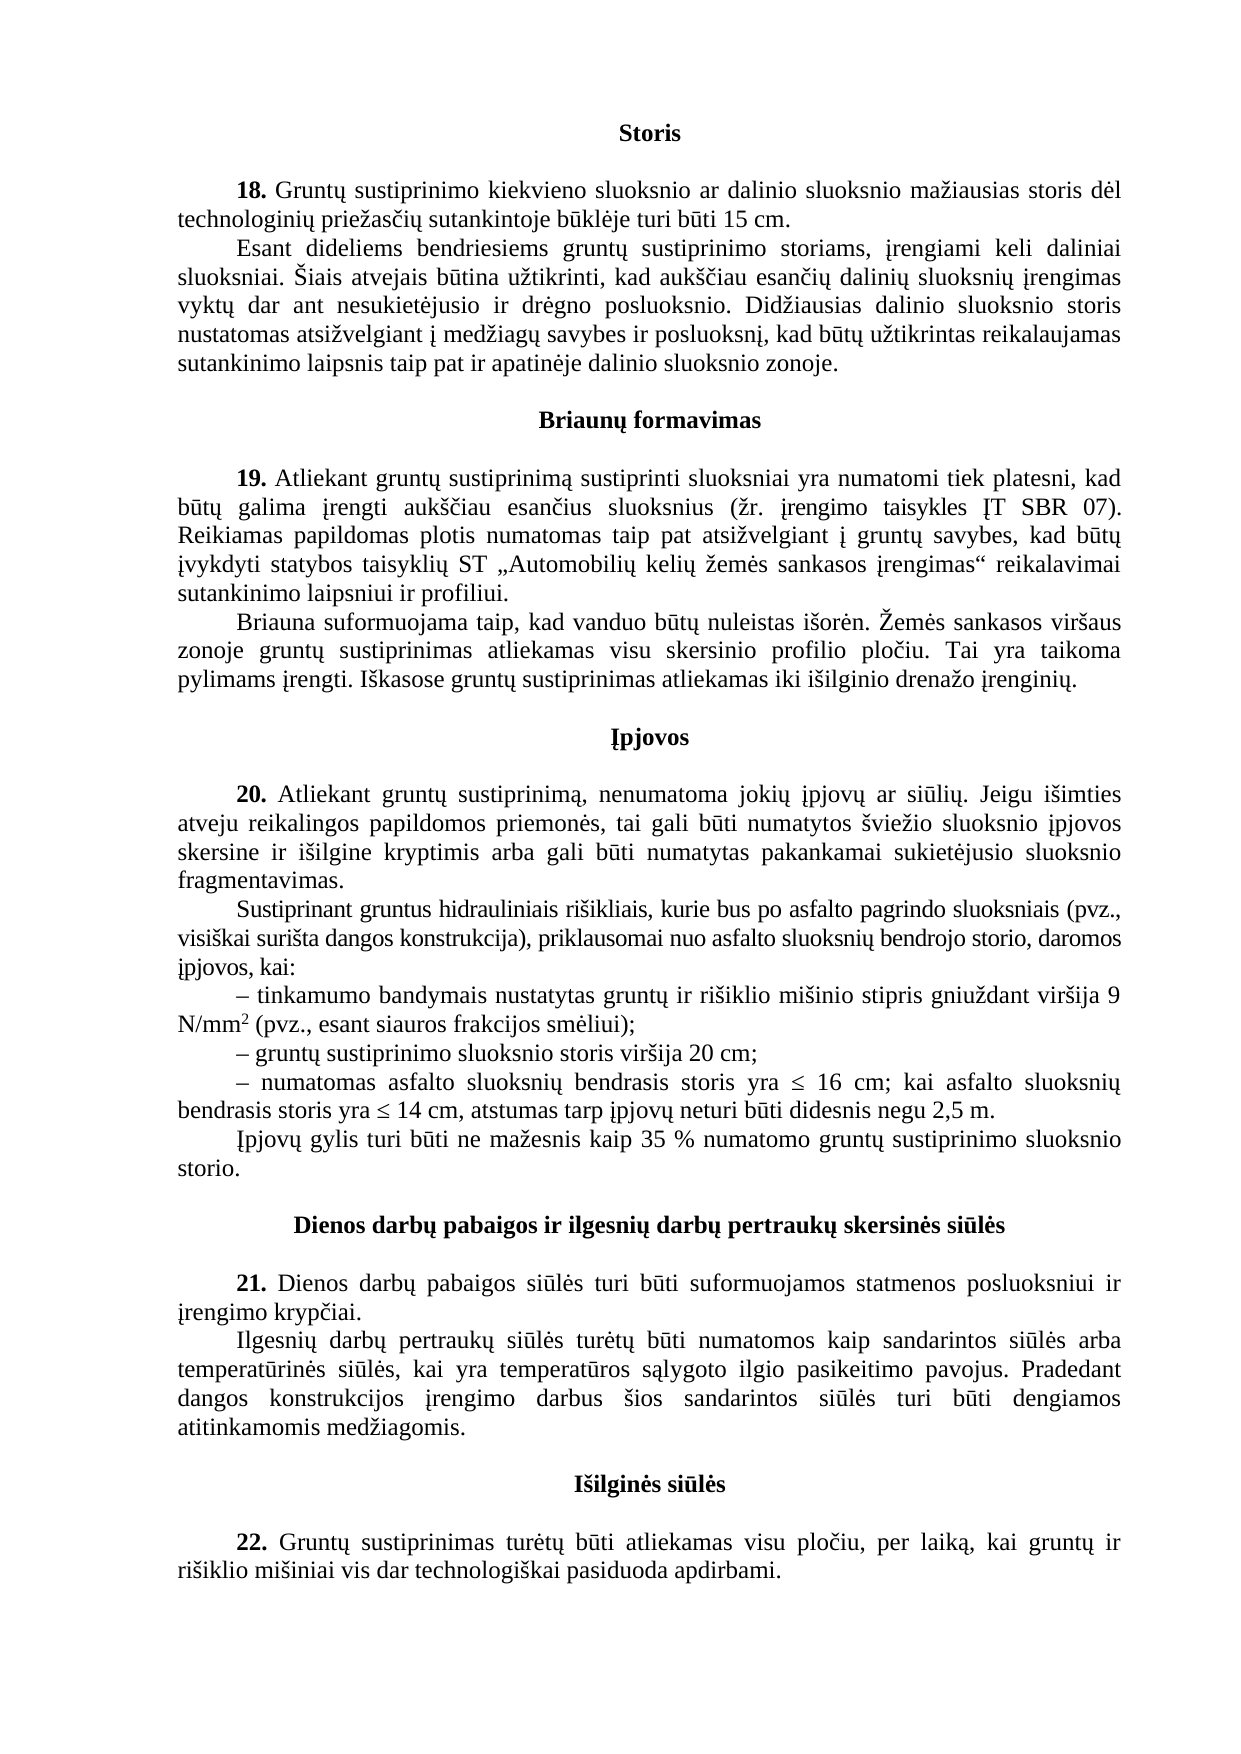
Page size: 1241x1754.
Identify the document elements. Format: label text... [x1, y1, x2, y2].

text Ilgesnių darbų pertraukų siūlės turėtų būti numatomos kaip sandarintos siūlės arba temperatūrinės siūlės, kai yra temperatūros sąlygoto ilgio pasikeitimo pavojus. Pradedant dangos konstrukcijos įrengimo darbus šios sandarintos siūlės turi būti dengiamos atitinkamomis medžiagomis. [177, 1326, 1122, 1441]
text Sustiprinant gruntus hidrauliniais rišikliais, kurie bus po asfalto pagrindo sluoksniais (pvz., visiškai surišta dangos konstrukcija), priklausomai nuo asfalto sluoksnių bendrojo storio, daromos įpjovos, kai: [177, 894, 1122, 981]
text 21. Dienos darbų pabaigos siūlės turi būti suformuojamos statmenos posluoksniui ir įrengimo krypčiai. [177, 1268, 1122, 1326]
text – tinkamumo bandymais nustatytas gruntų ir rišiklio mišinio stipris gniuždant viršija 9 N/mm2 (pvz., esant siauros frakcijos smėliui); [177, 981, 1122, 1038]
text Storis [177, 118, 1122, 147]
text Briauna suformuojama taip, kad vanduo būtų nuleistas išorėn. Žemės sankasos viršaus zonoje gruntų sustiprinimas atliekamas visu skersinio profilio pločiu. Tai yra taikoma pylimams įrengti. Iškasose gruntų sustiprinimas atliekamas iki išilginio drenažo įrenginių. [177, 607, 1122, 693]
text – gruntų sustiprinimo sluoksnio storis viršija 20 cm; [177, 1038, 1122, 1067]
text Dienos darbų pabaigos ir ilgesnių darbų pertraukų skersinės siūlės [177, 1211, 1122, 1239]
text Briaunų formavimas [177, 406, 1122, 434]
text 22. Gruntų sustiprinimas turėtų būti atliekamas visu pločiu, per laiką, kai gruntų ir rišiklio mišiniai vis dar technologiškai pasiduoda apdirbami. [177, 1527, 1122, 1584]
text Esant dideliems bendriesiems gruntų sustiprinimo storiams, įrengiami keli daliniai sluoksniai. Šiais atvejais būtina užtikrinti, kad aukščiau esančių dalinių sluoksnių įrengimas vyktų dar ant nesukietėjusio ir drėgno posluoksnio. Didžiausias dalinio sluoksnio storis nustatomas atsižvelgiant į medžiagų savybes ir posluoksnį, kad būtų užtikrintas reikalaujamas sutankinimo laipsnis taip pat ir apatinėje dalinio sluoksnio zonoje. [177, 233, 1122, 377]
text Išilginės siūlės [177, 1469, 1122, 1498]
text Įpjovos [177, 722, 1122, 751]
text 18. Gruntų sustiprinimo kiekvieno sluoksnio ar dalinio sluoksnio mažiausias storis dėl technologinių priežasčių sutankintoje būklėje turi būti 15 cm. [177, 176, 1122, 233]
text 19. Atliekant gruntų sustiprinimą sustiprinti sluoksniai yra numatomi tiek platesni, kad būtų galima įrengti aukščiau esančius sluoksnius (žr. įrengimo taisykles ĮT SBR 07). Reikiamas papildomas plotis numatomas taip pat atsižvelgiant į gruntų savybes, kad būtų įvykdyti statybos taisyklių ST „Automobilių kelių žemės sankasos įrengimas“ reikalavimai sutankinimo laipsniui ir profiliui. [177, 463, 1122, 607]
text Įpjovų gylis turi būti ne mažesnis kaip 35 % numatomo gruntų sustiprinimo sluoksnio storio. [177, 1124, 1122, 1182]
text – numatomas asfalto sluoksnių bendrasis storis yra ≤ 16 cm; kai asfalto sluoksnių bendrasis storis yra ≤ 14 cm, atstumas tarp įpjovų neturi būti didesnis negu 2,5 m. [177, 1067, 1122, 1124]
text 20. Atliekant gruntų sustiprinimą, nenumatoma jokių įpjovų ar siūlių. Jeigu išimties atveju reikalingos papildomos priemonės, tai gali būti numatytos šviežio sluoksnio įpjovos skersine ir išilgine kryptimis arba gali būti numatytas pakankamai sukietėjusio sluoksnio fragmentavimas. [177, 779, 1122, 894]
